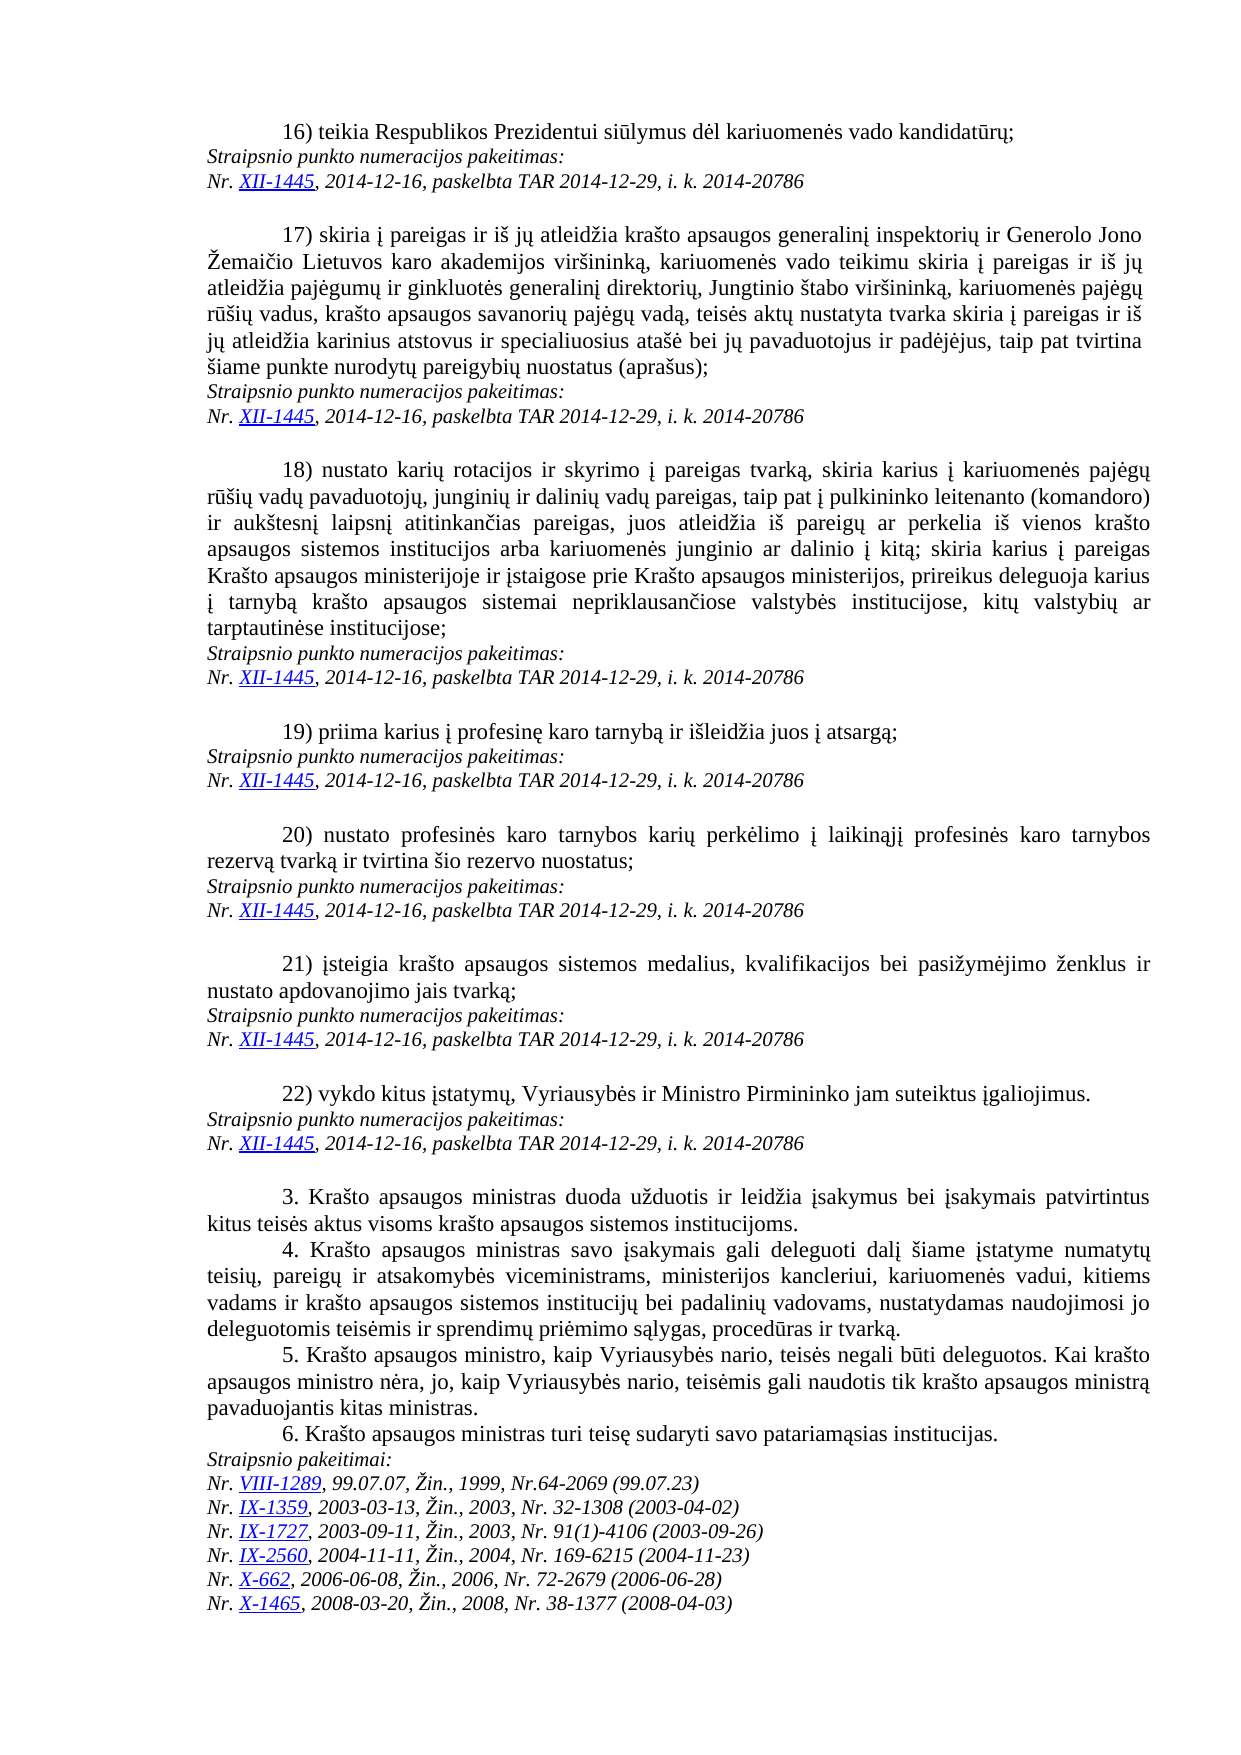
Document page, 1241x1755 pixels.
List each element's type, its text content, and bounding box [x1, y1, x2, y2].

text Straipsnio pakeitimai: [207, 1447, 1152, 1471]
text Nr. VIII-1289, 99.07.07, Žin., 1999, Nr.64-2069 (99.07.23) [207, 1471, 1152, 1495]
text Nr. XII-1445, 2014-12-16, paskelbta TAR 2014-12-29, i. k. 2014-20786 [207, 1131, 1152, 1154]
text Nr. IX-1359, 2003-03-13, Žin., 2003, Nr. 32-1308 (2003-04-02) [207, 1495, 1152, 1519]
text 20) nustato profesinės karo tarnybos karių perkėlimo į laikinąjį profesinės karo tarnybos rezervą tvarką ir tvirtina šio rezervo nuostatus; [207, 821, 1152, 874]
text Nr. IX-2560, 2004-11-11, Žin., 2004, Nr. 169-6215 (2004-11-23) [207, 1543, 1152, 1567]
text Nr. XII-1445, 2014-12-16, paskelbta TAR 2014-12-29, i. k. 2014-20786 [207, 665, 1152, 689]
text Straipsnio punkto numeracijos pakeitimas: [207, 144, 1152, 168]
text Straipsnio punkto numeracijos pakeitimas: [207, 379, 1152, 403]
text Nr. XII-1445, 2014-12-16, paskelbta TAR 2014-12-29, i. k. 2014-20786 [207, 898, 1152, 922]
text Straipsnio punkto numeracijos pakeitimas: [207, 1106, 1152, 1131]
text Nr. XII-1445, 2014-12-16, paskelbta TAR 2014-12-29, i. k. 2014-20786 [207, 768, 1152, 792]
text 21) įsteigia krašto apsaugos sistemos medalius, kvalifikacijos bei pasižymėjimo ženklus ir nustato apdovanojimo jais tvarką; [207, 951, 1152, 1003]
text 6. Krašto apsaugos ministras turi teisę sudaryti savo patariamąsias institucijas. [207, 1421, 1152, 1447]
text 3. Krašto apsaugos ministras duoda užduotis ir leidžia įsakymus bei įsakymais patvirtintus kitus teisės aktus visoms krašto apsaugos sistemos institucijoms. [207, 1183, 1152, 1236]
text 4. Krašto apsaugos ministras savo įsakymais gali deleguoti dalį šiame įstatyme numatytų teisių, pareigų ir atsakomybės viceministrams, ministerijos kancleriui, kariuomenės vadui, kitiems vadams ir krašto apsaugos sistemos institucijų bei padalinių vadovams, nustatydamas naudojimosi jo deleguotomis teisėmis ir sprendimų priėmimo sąlygas, procedūras ir tvarką. [207, 1236, 1152, 1341]
text Nr. X-1465, 2008-03-20, Žin., 2008, Nr. 38-1377 (2008-04-03) [207, 1591, 1152, 1615]
text Straipsnio punkto numeracijos pakeitimas: [207, 874, 1152, 898]
text 16) teikia Respublikos Prezidentui siūlymus dėl kariuomenės vado kandidatūrų; [207, 118, 1152, 144]
text Straipsnio punkto numeracijos pakeitimas: [207, 641, 1152, 665]
text 17) skiria į pareigas ir iš jų atleidžia krašto apsaugos generalinį inspektorių ir Generolo Jono Žemaičio Lietuvos karo akademijos viršininką, kariuomenės vado teikimu skiria į pareigas ir iš jų atleidžia pajėgumų ir ginkluotės generalinį direktorių, Jungtinio štabo viršininką, kariuomenės pajėgų rūšių vadus, krašto apsaugos savanorių pajėgų vadą, teisės aktų nustatyta tvarka skiria į pareigas ir iš jų atleidžia karinius atstovus ir specialiuosius atašė bei jų pavaduotojus ir padėjėjus, taip pat tvirtina šiame punkte nurodytų pareigybių nuostatus (aprašus); [207, 221, 1144, 379]
text Straipsnio punkto numeracijos pakeitimas: [207, 744, 1152, 768]
text Nr. IX-1727, 2003-09-11, Žin., 2003, Nr. 91(1)-4106 (2003-09-26) [207, 1519, 1152, 1543]
text Nr. XII-1445, 2014-12-16, paskelbta TAR 2014-12-29, i. k. 2014-20786 [207, 168, 1152, 193]
text Nr. XII-1445, 2014-12-16, paskelbta TAR 2014-12-29, i. k. 2014-20786 [207, 1027, 1152, 1051]
text Nr. X-662, 2006-06-08, Žin., 2006, Nr. 72-2679 (2006-06-28) [207, 1567, 1152, 1591]
text Nr. XII-1445, 2014-12-16, paskelbta TAR 2014-12-29, i. k. 2014-20786 [207, 403, 1152, 428]
text 5. Krašto apsaugos ministro, kaip Vyriausybės nario, teisės negali būti deleguotos. Kai krašto apsaugos ministro nėra, jo, kaip Vyriausybės nario, teisėmis gali naudotis tik krašto apsaugos ministrą pavaduojantis kitas ministras. [207, 1341, 1152, 1421]
text Straipsnio punkto numeracijos pakeitimas: [207, 1003, 1152, 1027]
text 19) priima karius į profesinę karo tarnybą ir išleidžia juos į atsargą; [207, 718, 1152, 744]
text 22) vykdo kitus įstatymų, Vyriausybės ir Ministro Pirmininko jam suteiktus įgaliojimus. [207, 1080, 1152, 1106]
text 18) nustato karių rotacijos ir skyrimo į pareigas tvarką, skiria karius į kariuomenės pajėgų rūšių vadų pavaduotojų, junginių ir dalinių vadų pareigas, taip pat į pulkininko leitenanto (komandoro) ir aukštesnį laipsnį atitinkančias pareigas, juos atleidžia iš pareigų ar perkelia iš vienos krašto apsaugos sistemos institucijos arba kariuomenės junginio ar dalinio į kitą; skiria karius į pareigas Krašto apsaugos ministerijoje ir įstaigose prie Krašto apsaugos ministerijos, prireikus deleguoja karius į tarnybą krašto apsaugos sistemai nepriklausančiose valstybės institucijose, kitų valstybių ar tarptautinėse institucijose; [207, 456, 1152, 641]
